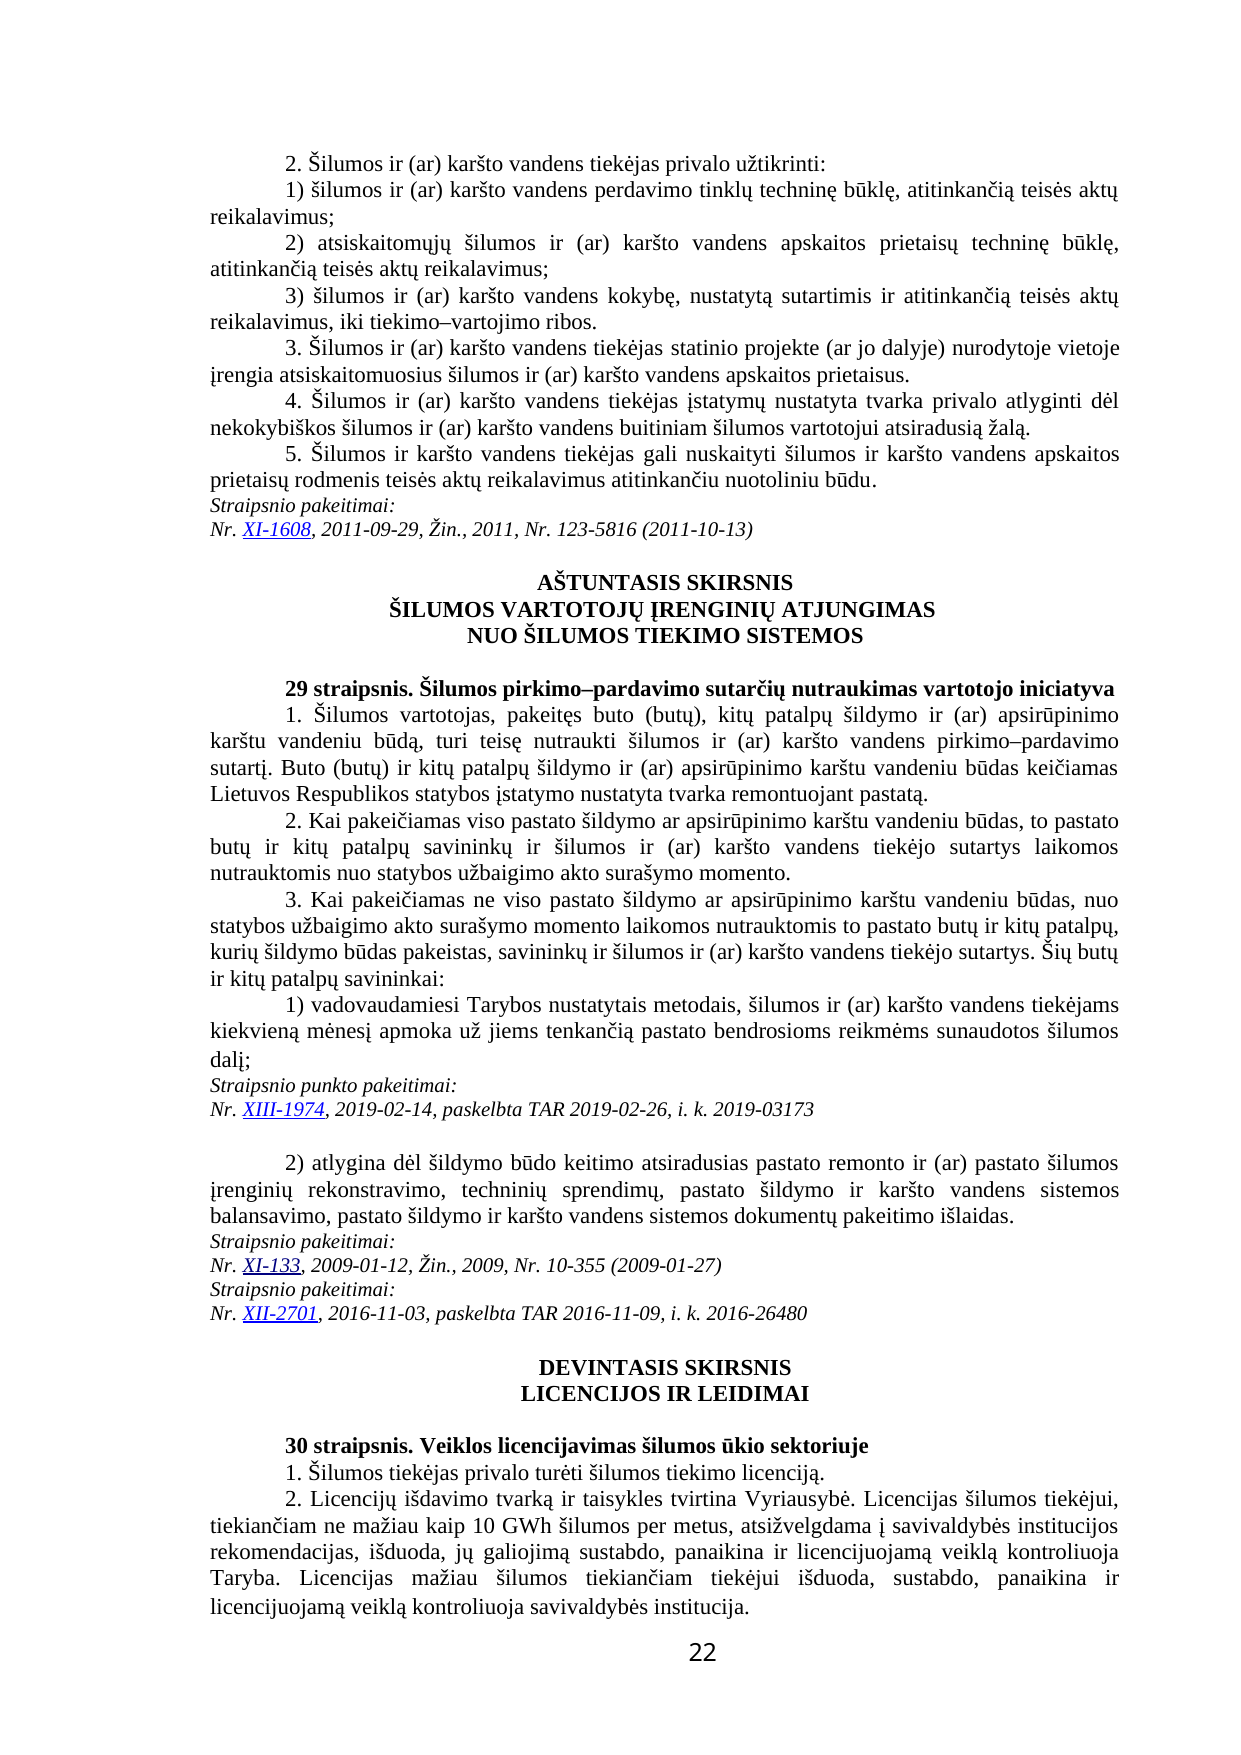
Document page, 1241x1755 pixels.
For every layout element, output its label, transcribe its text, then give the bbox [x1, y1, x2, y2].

text 3. Šilumos ir (ar) karšto vandens tiekėjas statinio projekte (ar jo dalyje) nurodytoje vietoje įrengia atsiskaitomuosius šilumos ir (ar) karšto vandens apskaitos prietaisus. [210, 334, 1120, 387]
text 2. Kai pakeičiamas viso pastato šildymo ar apsirūpinimo karštu vandeniu būdas, to pastato butų ir kitų patalpų savininkų ir šilumos ir (ar) karšto vandens tiekėjo sutartys laikomos nutrauktomis nuo statybos užbaigimo akto surašymo momento. [210, 807, 1120, 886]
text 2. Licencijų išdavimo tvarką ir taisykles tvirtina Vyriausybė. Licencijas šilumos tiekėjui, tiekiančiam ne mažiau kaip 10 GWh šilumos per metus, atsižvelgdama į savivaldybės institucijos rekomendacijas, išduoda, jų galiojimą sustabdo, panaikina ir licencijuojamą veiklą kontroliuoja Taryba. Licencijas mažiau šilumos tiekiančiam tiekėjui išduoda, sustabdo, panaikina ir licencijuojamą veiklą kontroliuoja savivaldybės institucija. [210, 1485, 1120, 1619]
text 5. Šilumos ir karšto vandens tiekėjas gali nuskaityti šilumos ir karšto vandens apskaitos prietaisų rodmenis teisės aktų reikalavimus atitinkančiu nuotoliniu būdu. [210, 440, 1120, 493]
text ŠILUMOS VARTOTOJŲ ĮRENGINIŲ ATJUNGIMAS NUO ŠILUMOS TIEKIMO SISTEMOS [210, 596, 1120, 648]
text AŠTUNTASIS SKIRSNIS [210, 569, 1120, 596]
text Straipsnio pakeitimai: [210, 493, 1120, 517]
text DEVINTASIS SKIRSNIS [210, 1353, 1120, 1380]
text Straipsnio pakeitimai: [210, 1228, 1120, 1253]
text 1. Šilumos tiekėjas privalo turėti šilumos tiekimo licenciją. [210, 1459, 1120, 1485]
text 3) šilumos ir (ar) karšto vandens kokybę, nustatytą sutartimis ir atitinkančią teisės aktų reikalavimus, iki tiekimo–vartojimo ribos. [210, 282, 1120, 334]
text 2. Šilumos ir (ar) karšto vandens tiekėjas privalo užtikrinti: [210, 150, 1120, 176]
text LICENCIJOS IR LEIDIMAI [210, 1380, 1120, 1406]
text 2) atsiskaitomųjų šilumos ir (ar) karšto vandens apskaitos prietaisų techninę būklę, atitinkančią teisės aktų reikalavimus; [210, 229, 1120, 282]
text 2) atlygina dėl šildymo būdo keitimo atsiradusias pastato remonto ir (ar) pastato šilumos įrenginių rekonstravimo, techninių sprendimų, pastato šildymo ir karšto vandens sistemos balansavimo, pastato šildymo ir karšto vandens sistemos dokumentų pakeitimo išlaidas. [210, 1149, 1120, 1228]
text 1. Šilumos vartotojas, pakeitęs buto (butų), kitų patalpų šildymo ir (ar) apsirūpinimo karštu vandeniu būdą, turi teisę nutraukti šilumos ir (ar) karšto vandens pirkimo–pardavimo sutartį. Buto (butų) ir kitų patalpų šildymo ir (ar) apsirūpinimo karštu vandeniu būdas keičiamas Lietuvos Respublikos statybos įstatymo nustatyta tvarka remontuojant pastatą. [210, 701, 1120, 807]
text Straipsnio pakeitimai: [210, 1277, 1120, 1301]
text Straipsnio punkto pakeitimai: [210, 1073, 1120, 1097]
text 30 straipsnis. Veiklos licencijavimas šilumos ūkio sektoriuje [210, 1433, 1120, 1459]
text 29 straipsnis. Šilumos pirkimo–pardavimo sutarčių nutraukimas vartotojo iniciatyva [285, 675, 1120, 701]
text 4. Šilumos ir (ar) karšto vandens tiekėjas įstatymų nustatyta tvarka privalo atlyginti dėl nekokybiškos šilumos ir (ar) karšto vandens buitiniam šilumos vartotojui atsiradusią žalą. [210, 387, 1120, 440]
text Nr. XIII-1974, 2019-02-14, paskelbta TAR 2019-02-26, i. k. 2019-03173 [210, 1097, 1120, 1121]
text 1) vadovaudamiesi Tarybos nustatytais metodais, šilumos ir (ar) karšto vandens tiekėjams kiekvieną mėnesį apmoka už jiems tenkančią pastato bendrosioms reikmėms sunaudotos šilumos dalį; [210, 991, 1120, 1073]
text Nr. XI-1608, 2011-09-29, Žin., 2011, Nr. 123-5816 (2011-10-13) [210, 517, 1120, 541]
text 3. Kai pakeičiamas ne viso pastato šildymo ar apsirūpinimo karštu vandeniu būdas, nuo statybos užbaigimo akto surašymo momento laikomos nutrauktomis to pastato butų ir kitų patalpų, kurių šildymo būdas pakeistas, savininkų ir šilumos ir (ar) karšto vandens tiekėjo sutartys. Šių butų ir kitų patalpų savininkai: [210, 886, 1120, 991]
text Nr. XII-2701, 2016-11-03, paskelbta TAR 2016-11-09, i. k. 2016-26480 [210, 1301, 1120, 1325]
text 1) šilumos ir (ar) karšto vandens perdavimo tinklų techninę būklę, atitinkančią teisės aktų reikalavimus; [210, 176, 1120, 229]
text Nr. XI-133, 2009-01-12, Žin., 2009, Nr. 10-355 (2009-01-27) [210, 1253, 1120, 1277]
